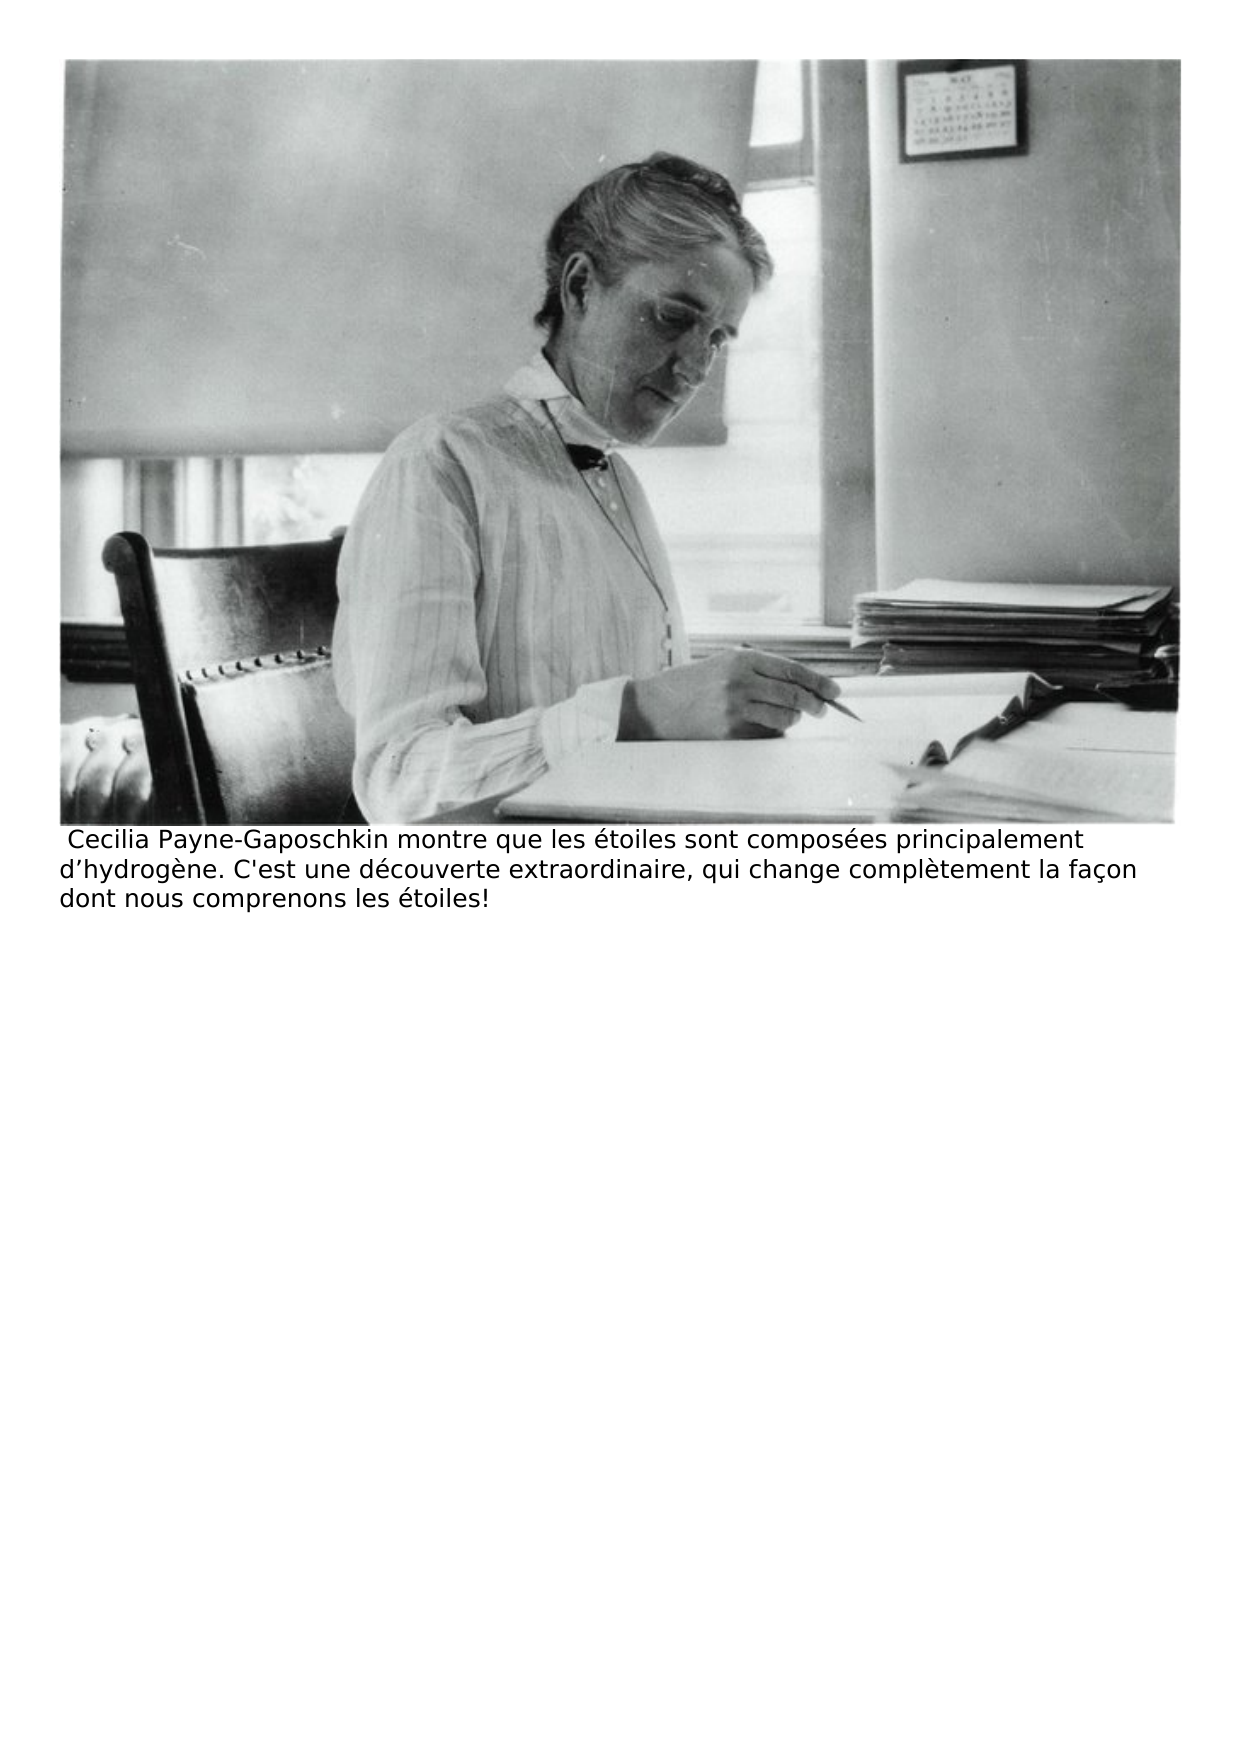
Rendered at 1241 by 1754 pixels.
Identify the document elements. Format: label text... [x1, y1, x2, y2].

picture [59, 59, 1182, 826]
text Cecilia Payne-Gaposchkin montre que les étoiles sont composées principalement d’hydrogène. C'est une découverte extraordinaire, qui change complètement la façon dont nous comprenons les étoiles! [59, 826, 1181, 942]
